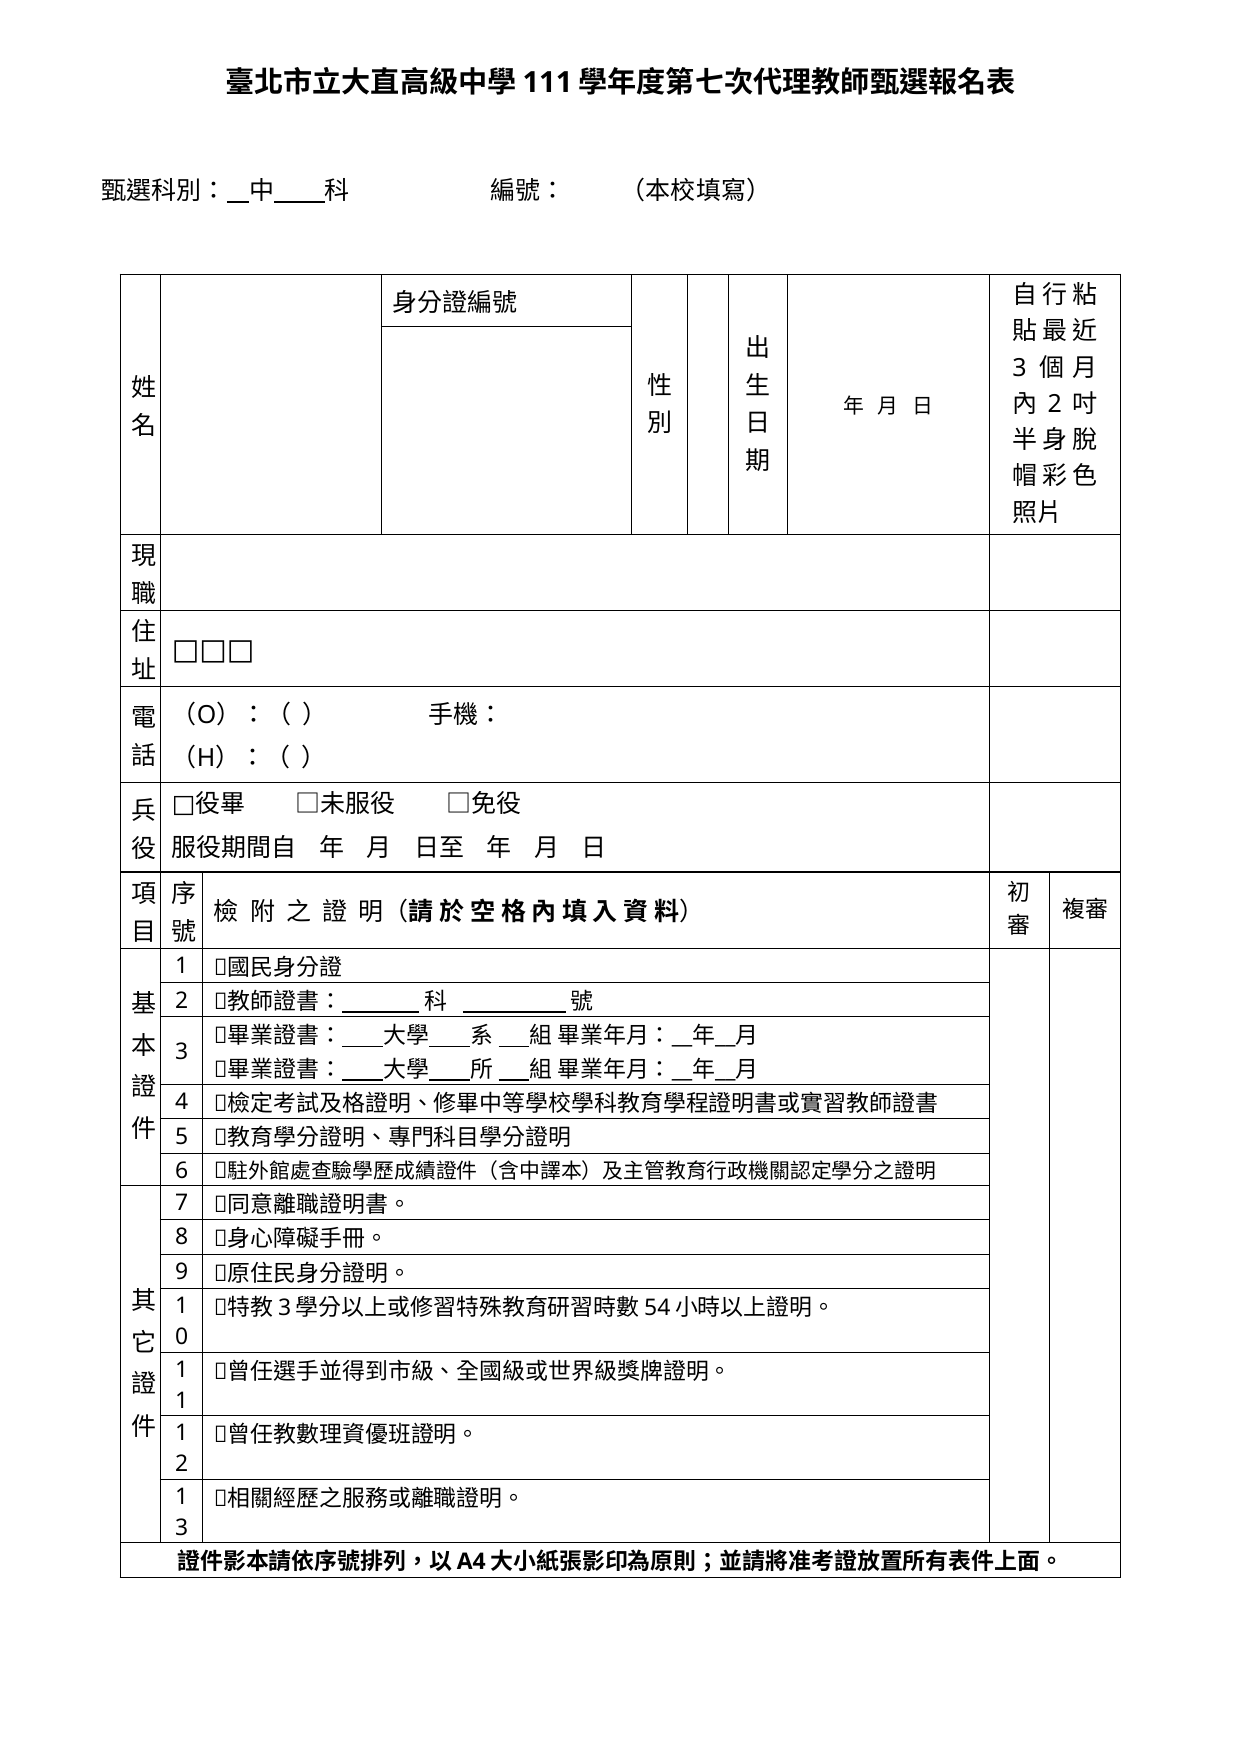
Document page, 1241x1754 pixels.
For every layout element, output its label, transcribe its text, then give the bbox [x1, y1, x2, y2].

table_cell （O）：（ ） 手機： （H）：（ ） [161, 687, 989, 782]
table_cell 教師證書： 科 號 [203, 983, 989, 1016]
table_cell 10 [161, 1289, 202, 1352]
table_header [688, 275, 728, 533]
table_cell [990, 611, 1120, 686]
table_cell 8 [161, 1220, 202, 1254]
table_cell 複審 [1050, 873, 1120, 947]
table_cell 住 址 [121, 611, 160, 686]
table_cell 基 本 證 件 [121, 949, 160, 1185]
table_cell 4 [161, 1085, 202, 1118]
table_header 出生 日期 [729, 275, 787, 533]
table_header 身分證編號 [382, 275, 631, 326]
table_cell □役畢 □未服役 □免役 服役期間自 年 月 日至 年 月 日 [161, 783, 989, 871]
table_cell 11 [161, 1353, 202, 1415]
table_header 性別 [632, 275, 687, 533]
table_cell 檢 附 之 證 明（請 於 空 格 內 填 入 資 料） [203, 873, 989, 947]
table_cell [990, 949, 1049, 1542]
table_cell 1 [161, 949, 202, 982]
table_cell 7 [161, 1186, 202, 1219]
table_cell 6 [161, 1154, 202, 1185]
table_cell 項 目 [121, 873, 160, 947]
table_header 姓 名 [121, 275, 160, 533]
table_cell 同意離職證明書。 [203, 1186, 989, 1219]
text 甄選科別： 中 科 編號： （本校填寫） [89, 170, 1152, 207]
table_cell 12 [161, 1416, 202, 1479]
text 臺北市立大直高級中學111學年度第七次代理教師甄選報名表 [89, 59, 1152, 101]
table_cell 2 [161, 983, 202, 1016]
table_cell 相關經歷之服務或離職證明。 [203, 1480, 989, 1542]
table_cell 序 號 [161, 873, 202, 947]
table_header 自行粘貼最近3個月內2吋半身脫帽彩色照片 [990, 275, 1120, 533]
table_cell 身心障礙手冊。 [203, 1220, 989, 1254]
table_cell 國民身分證 [203, 949, 989, 982]
table_cell 兵 役 [121, 783, 160, 871]
table_cell 曾任教數理資優班證明。 [203, 1416, 989, 1479]
table_cell 電 話 [121, 687, 160, 782]
table_cell 現 職 [121, 535, 160, 609]
table_cell [382, 327, 631, 533]
table_cell 曾任選手並得到市級、全國級或世界級獎牌證明。 [203, 1353, 989, 1415]
table_cell 證件影本請依序號排列，以A4大小紙張影印為原則；並請將准考證放置所有表件上面。 [121, 1543, 1120, 1577]
table_cell [990, 783, 1120, 871]
table_cell 畢業證書： 大學 系 組 畢業年月：__年__月 畢業證書： 大學 所 組 畢業年月：__年__月 [203, 1017, 989, 1084]
table_cell [990, 687, 1120, 782]
table_cell 5 [161, 1119, 202, 1153]
table_cell 3 [161, 1017, 202, 1084]
table_cell 特教3學分以上或修習特殊教育研習時數54小時以上證明。 [203, 1289, 989, 1352]
table_cell 其 它 證 件 [121, 1186, 160, 1542]
table_cell [990, 535, 1120, 609]
table_cell [1050, 949, 1120, 1542]
table_cell 原住民身分證明。 [203, 1255, 989, 1288]
table_cell 駐外館處查驗學歷成績證件（含中譯本）及主管教育行政機關認定學分之證明 [203, 1154, 989, 1185]
table_header [161, 275, 381, 533]
table_cell 13 [161, 1480, 202, 1542]
table_cell □□□ [161, 611, 989, 686]
table_cell 初審 [990, 873, 1049, 947]
table_cell 教育學分證明、專門科目學分證明 [203, 1119, 989, 1153]
table_cell 檢定考試及格證明、修畢中等學校學科教育學程證明書或實習教師證書 [203, 1085, 989, 1118]
table_header 年 月 日 [788, 275, 989, 533]
table_cell [161, 535, 989, 609]
table_cell 9 [161, 1255, 202, 1288]
